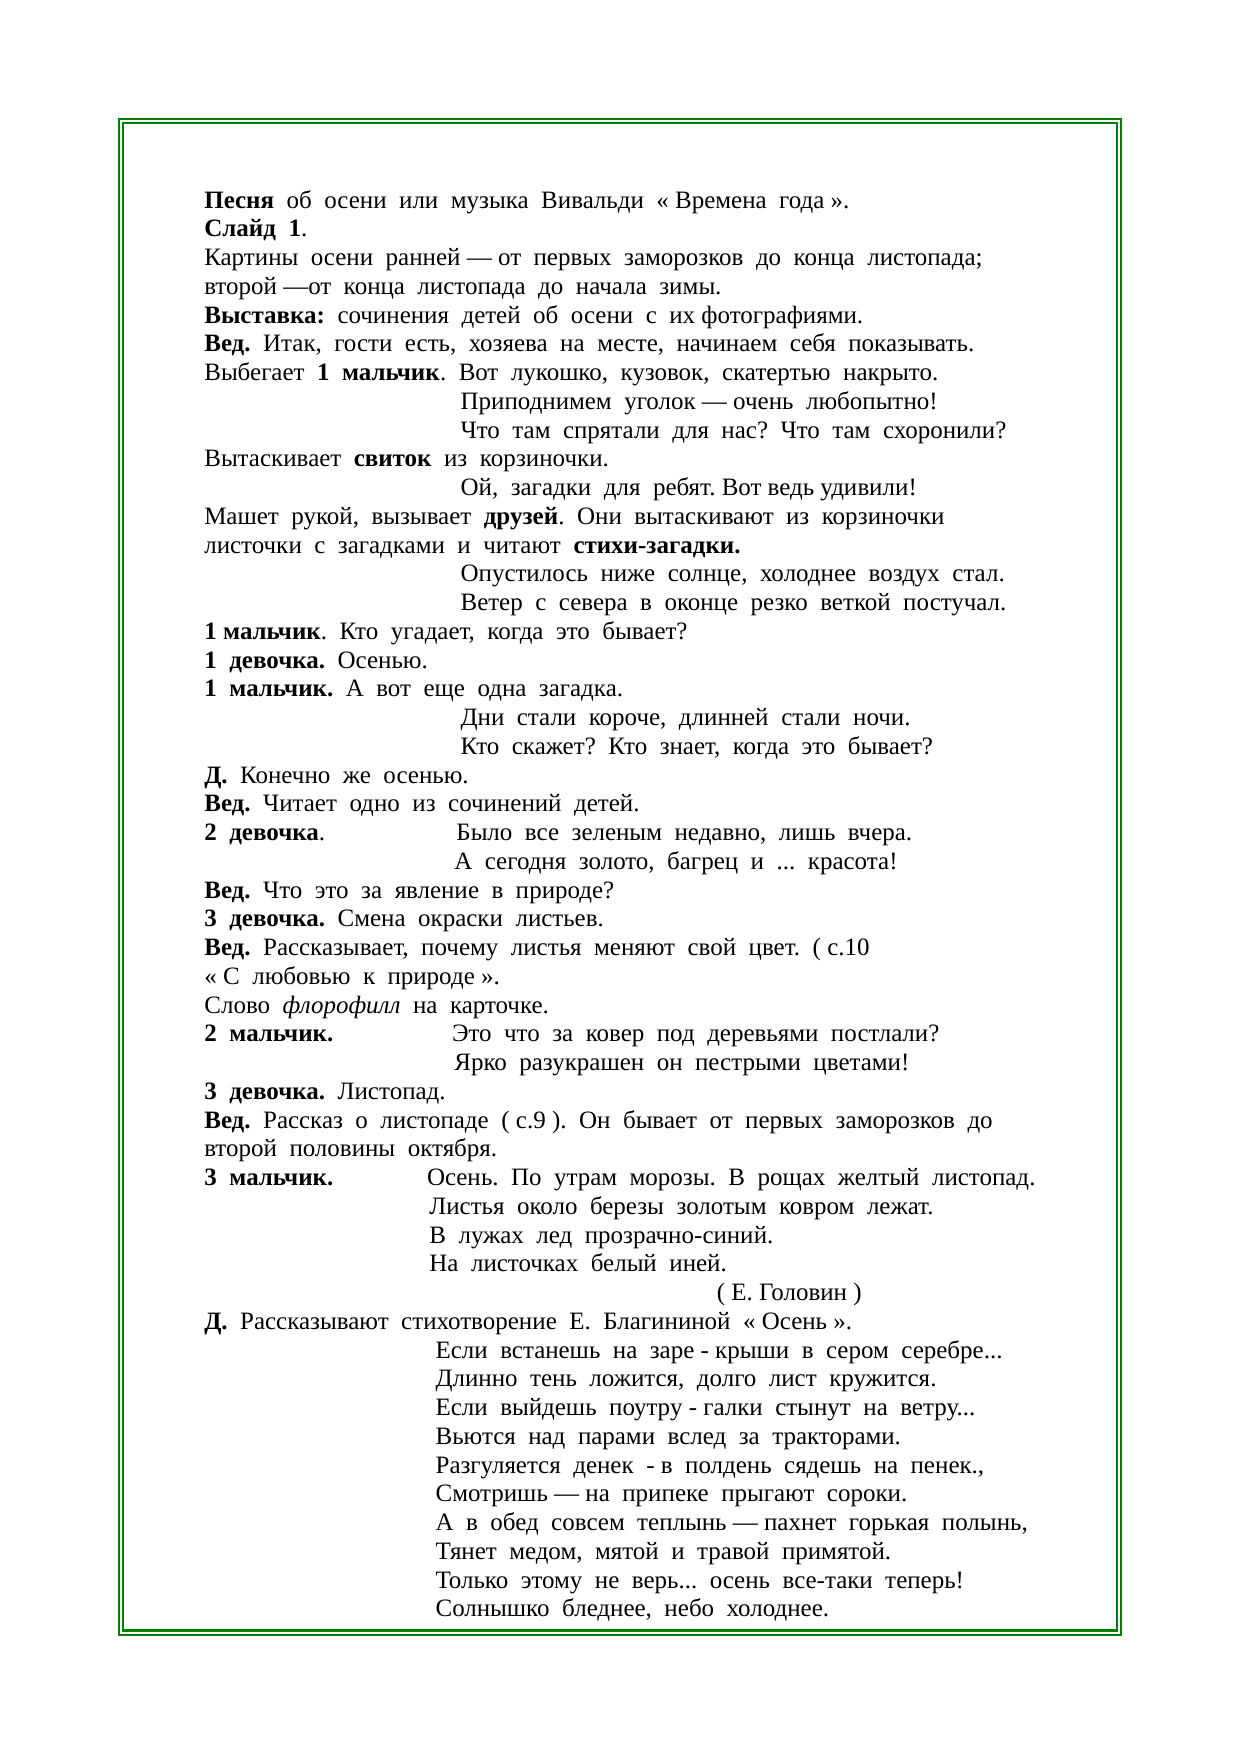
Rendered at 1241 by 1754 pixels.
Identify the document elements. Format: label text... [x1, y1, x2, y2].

text Слово флорофилл на карточке. [204, 990, 1036, 1018]
text Приподнимем уголок — очень любопытно! [204, 386, 1036, 415]
text Машет рукой, вызывает друзей. Они вытаскивают из корзиночки листочки с загадками и читают стихи-загадки. [204, 501, 1036, 558]
text Тянет медом, мятой и травой примятой. [204, 1536, 1036, 1565]
text Песня об осени или музыка Вивальди « Времена года ». Слайд 1. [204, 185, 1036, 242]
text А в обед совсем теплынь — пахнет горькая полынь, [204, 1507, 1036, 1536]
text Дни стали короче, длинней стали ночи. [204, 702, 1036, 731]
text Что там спрятали для нас? Что там схоронили? [204, 415, 1036, 443]
text В лужах лед прозрачно-синий. [204, 1220, 1036, 1248]
text 3 девочка. Листопад. [204, 1076, 1036, 1105]
text Опустилось ниже солнце, холоднее воздух стал. [204, 558, 1036, 587]
text Картины осени ранней — от первых заморозков до конца листопада; второй —от конца листопада до начала зимы. [204, 242, 1036, 300]
text Если выйдешь поутру - галки стынут на ветру... [204, 1392, 1036, 1421]
text Вед. Рассказ о листопаде ( с.9 ). Он бывает от первых заморозков до второй половины октября. [204, 1105, 1036, 1162]
text Выставка: сочинения детей об осени с их фотографиями. [204, 300, 1036, 328]
text 2 мальчик. Это что за ковер под деревьями постлали? [204, 1018, 1036, 1047]
text Если встанешь на заре - крыши в сером серебре... [204, 1335, 1036, 1363]
text А сегодня золото, багрец и ... красота! [204, 846, 1036, 875]
text Солнышко бледнее, небо холоднее. [204, 1593, 1036, 1622]
text Вед. Что это за явление в природе? [204, 875, 1036, 903]
text Д. Рассказывают стихотворение Е. Благининой « Осень ». [204, 1306, 1036, 1335]
text Кто скажет? Кто знает, когда это бывает? [204, 731, 1036, 760]
text ( Е. Головин ) [204, 1277, 1036, 1306]
text Вытаскивает свиток из корзиночки. [204, 443, 1036, 472]
text Ярко разукрашен он пестрыми цветами! [204, 1047, 1036, 1076]
text Выбегает 1 мальчик. Вот лукошко, кузовок, скатертью накрыто. [204, 357, 1036, 386]
text Листья около березы золотым ковром лежат. [204, 1191, 1036, 1220]
text Д. Конечно же осенью. [204, 760, 1036, 788]
text Только этому не верь... осень все-таки теперь! [204, 1565, 1036, 1593]
text Вед. Рассказывает, почему листья меняют свой цвет. ( с.10 [204, 932, 1036, 961]
text 3 девочка. Смена окраски листьев. [204, 903, 1036, 932]
text Ой, загадки для ребят. Вот ведь удивили! [204, 472, 1036, 501]
text 2 девочка. Было все зеленым недавно, лишь вчера. [204, 817, 1036, 846]
text « С любовью к природе ». [204, 961, 1036, 990]
text 1 мальчик. А вот еще одна загадка. [204, 673, 1036, 702]
text На листочках белый иней. [204, 1248, 1036, 1277]
text 3 мальчик. Осень. По утрам морозы. В рощах желтый листопад. [204, 1162, 1036, 1191]
text Вьются над парами вслед за тракторами. [204, 1421, 1036, 1450]
text 1 девочка. Осенью. [204, 645, 1036, 673]
text 1 мальчик. Кто угадает, когда это бывает? [204, 616, 1036, 645]
text Вед. Итак, гости есть, хозяева на месте, начинаем себя показывать. [204, 328, 1036, 357]
text Смотришь — на припеке прыгают сороки. [204, 1478, 1036, 1507]
text Длинно тень ложится, долго лист кружится. [204, 1363, 1036, 1392]
text Ветер с севера в оконце резко веткой постучал. [204, 587, 1036, 616]
text Вед. Читает одно из сочинений детей. [204, 788, 1036, 817]
text Разгуляется денек - в полдень сядешь на пенек., [204, 1450, 1036, 1478]
